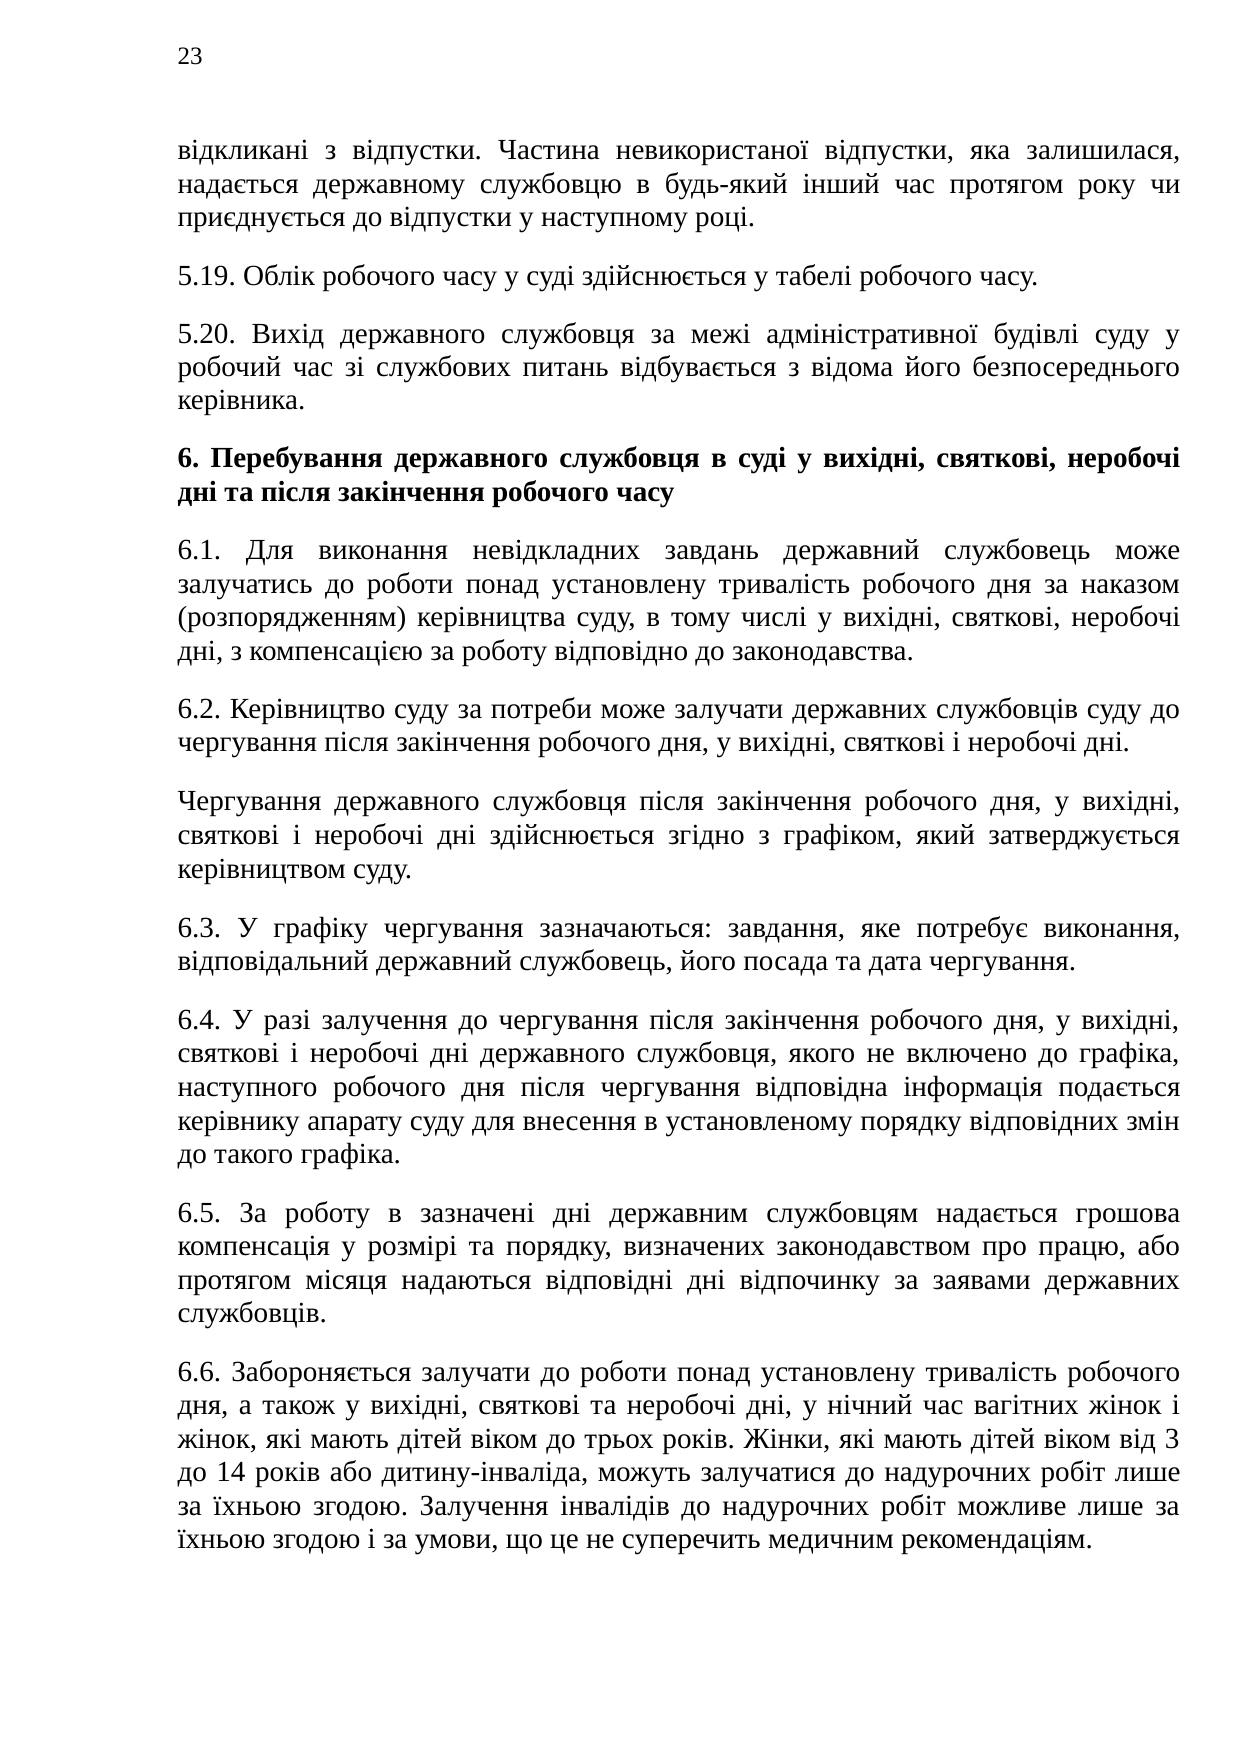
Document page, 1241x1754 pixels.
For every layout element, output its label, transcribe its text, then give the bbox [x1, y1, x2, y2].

list 5.20. Вихід державного службовця за межі адміністративної будівлі суду у робочий час зі службових питань відбувається з відома його безпосереднього керівника. [177, 317, 1181, 416]
list 6.4. У разі залучення до чергування після закінчення робочого дня, у вихідні, святкові і неробочі дні державного службовця, якого не включено до графіка, наступного робочого дня після чергування відповідна інформація подається керівнику апарату суду для внесення в установленому порядку відповідних змін до такого графіка. [177, 1002, 1181, 1170]
list 6.5. За роботу в зазначені дні державним службовцям надається грошова компенсація у розмірі та порядку, визначених законодавством про працю, або протягом місяця надаються відповідні дні відпочинку за заявами державних службовців. [177, 1195, 1181, 1329]
list 6.3. У графіку чергування зазначаються: завдання, яке потребує виконання, відповідальний державний службовець, його посада та дата чергування. [177, 910, 1181, 977]
list 6.6. Забороняється залучати до роботи понад установлену тривалість робочого дня, а також у вихідні, святкові та неробочі дні, у нічний час вагітних жінок і жінок, які мають дітей віком до трьох років. Жінки, які мають дітей віком від 3 до 14 років або дитину-інваліда, можуть залучатися до надурочних робіт лише за їхньою згодою. Залучення інвалідів до надурочних робіт можливе лише за їхньою згодою і за умови, що це не суперечить медичним рекомендаціям. [177, 1354, 1181, 1556]
list 6.2. Керівництво суду за потреби може залучати державних службовців суду до чергування після закінчення робочого дня, у вихідні, святкові і неробочі дні. [177, 691, 1181, 758]
list відкликані з відпустки. Частина невикористаної відпустки, яка залишилася, надається державному службовцю в будь-який інший час протягом року чи приєднується до відпустки у наступному році. [177, 133, 1181, 233]
list 5.19. Облік робочого часу у суді здійснюється у табелі робочого часу. [177, 262, 1181, 291]
text Чергування державного службовця після закінчення робочого дня, у вихідні, святкові і неробочі дні здійснюється згідно з графіком, який затверджується керівництвом суду. [177, 783, 1181, 885]
list 6.1. Для виконання невідкладних завдань державний службовець може залучатись до роботи понад установлену тривалість робочого дня за наказом (розпорядженням) керівництва суду, в тому числі у вихідні, святкові, неробочі дні, з компенсацією за роботу відповідно до законодавства. [177, 533, 1181, 667]
subtitle 6. Перебування державного службовця в суді у вихідні, святкові, неробочі дні та після закінчення робочого часу [177, 441, 1181, 508]
